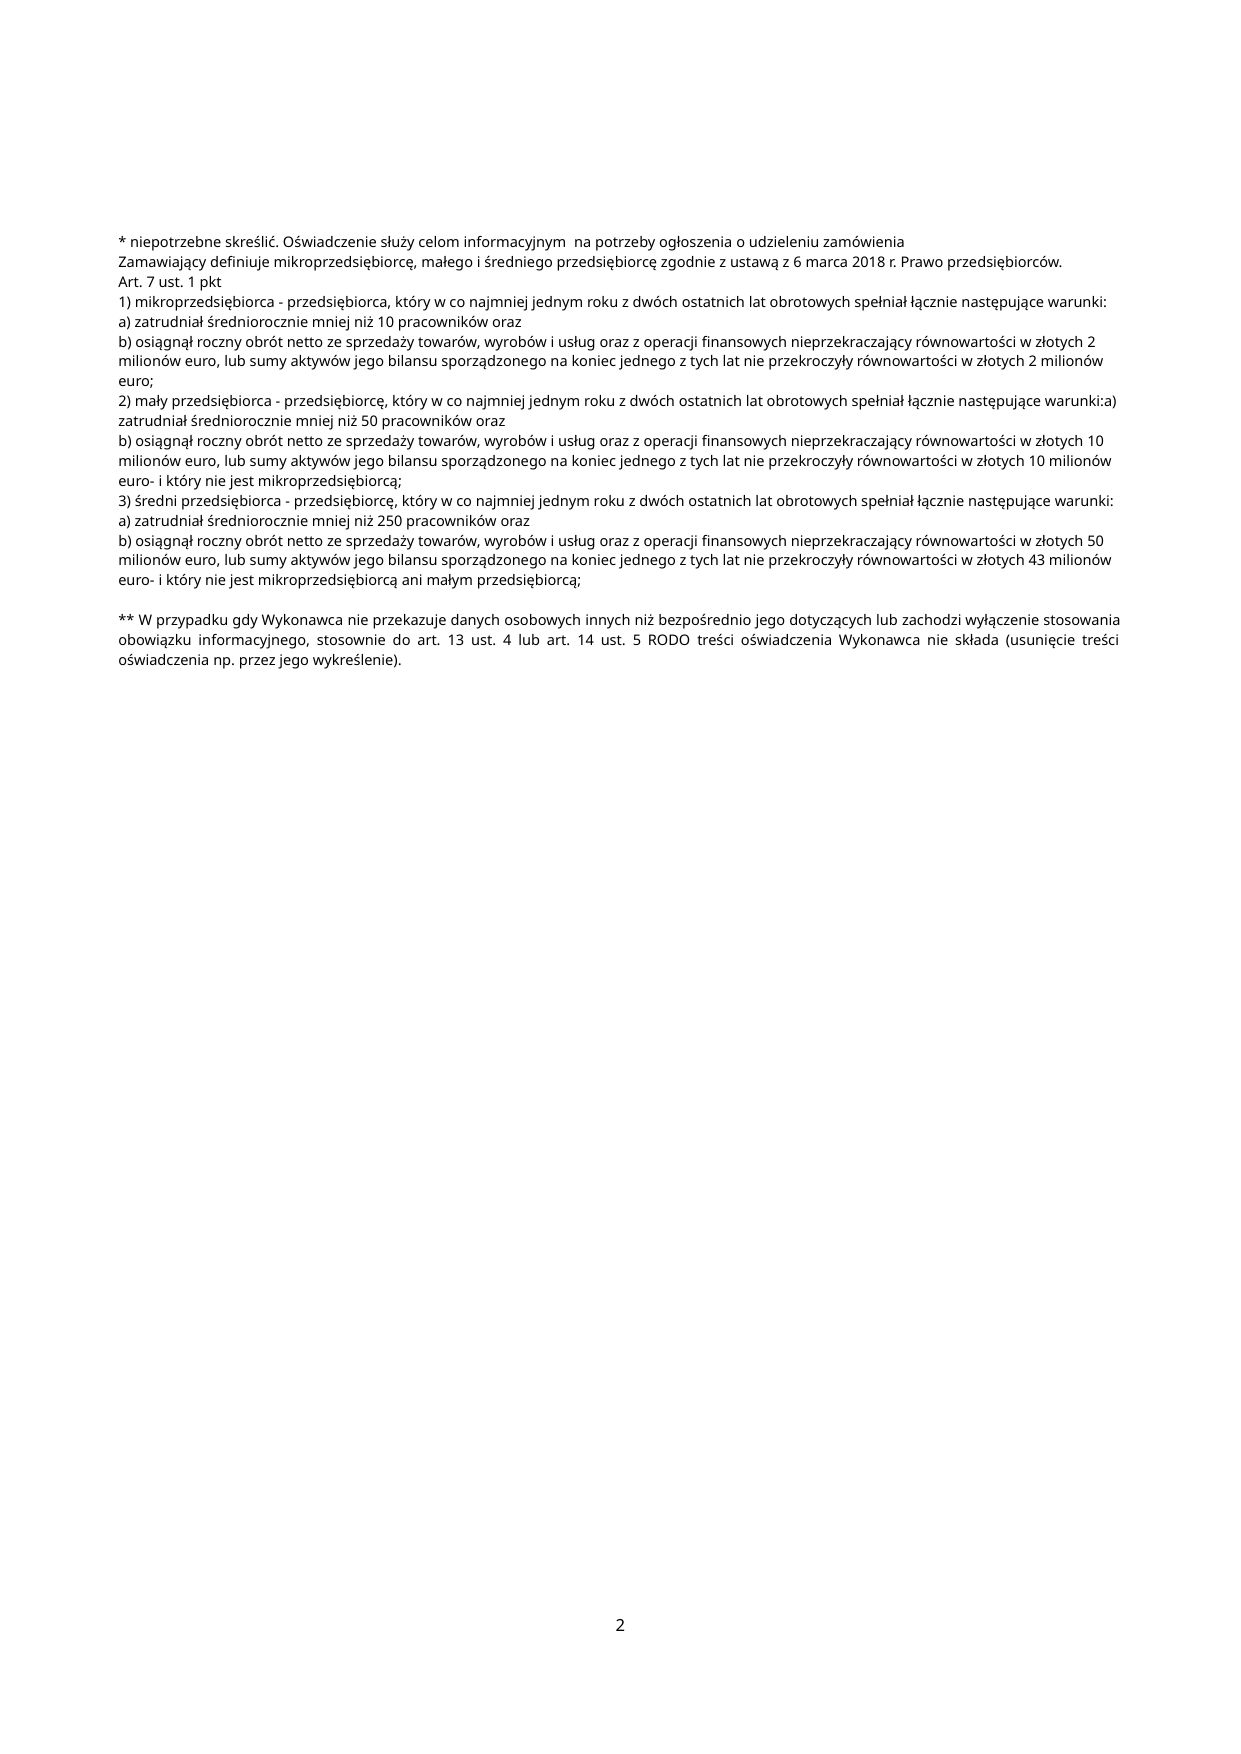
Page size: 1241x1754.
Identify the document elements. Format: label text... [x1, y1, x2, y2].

text b) osiągnął roczny obrót netto ze sprzedaży towarów, wyrobów i usług oraz z operacji finansowych nieprzekraczający równowartości w złotych 10 milionów euro, lub sumy aktywów jego bilansu sporządzonego na koniec jednego z tych lat nie przekroczyły równowartości w złotych 10 milionów euro- i który nie jest mikroprzedsiębiorcą; 3) średni przedsiębiorca - przedsiębiorcę, który w co najmniej jednym roku z dwóch ostatnich lat obrotowych spełniał łącznie następujące warunki: [118, 431, 1122, 510]
text ** W przypadku gdy Wykonawca nie przekazuje danych osobowych innych niż bezpośrednio jego dotyczących lub zachodzi wyłączenie stosowania obowiązku informacyjnego, stosownie do art. 13 ust. 4 lub art. 14 ust. 5 RODO treści oświadczenia Wykonawca nie składa (usunięcie treści oświadczenia np. przez jego wykreślenie). [118, 610, 1122, 669]
text b) osiągnął roczny obrót netto ze sprzedaży towarów, wyrobów i usług oraz z operacji finansowych nieprzekraczający równowartości w złotych 50 milionów euro, lub sumy aktywów jego bilansu sporządzonego na koniec jednego z tych lat nie przekroczyły równowartości w złotych 43 milionów euro- i który nie jest mikroprzedsiębiorcą ani małym przedsiębiorcą; [118, 530, 1122, 590]
text Zamawiający definiuje mikroprzedsiębiorcę, małego i średniego przedsiębiorcę zgodnie z ustawą z 6 marca 2018 r. Prawo przedsiębiorców. Art. 7 ust. 1 pkt 1) mikroprzedsiębiorca - przedsiębiorca, który w co najmniej jednym roku z dwóch ostatnich lat obrotowych spełniał łącznie następujące warunki: a) zatrudniał średniorocznie mniej niż 10 pracowników oraz b) osiągnął roczny obrót netto ze sprzedaży towarów, wyrobów i usług oraz z operacji finansowych nieprzekraczający równowartości w złotych 2 milionów euro, lub sumy aktywów jego bilansu sporządzonego na koniec jednego z tych lat nie przekroczyły równowartości w złotych 2 milionów euro; 2) mały przedsiębiorca - przedsiębiorcę, który w co najmniej jednym roku z dwóch ostatnich lat obrotowych spełniał łącznie następujące warunki:a) zatrudniał średniorocznie mniej niż 50 pracowników oraz [118, 252, 1122, 431]
text a) zatrudniał średniorocznie mniej niż 250 pracowników oraz [118, 510, 1122, 530]
text * niepotrzebne skreślić. Oświadczenie służy celom informacyjnym na potrzeby ogłoszenia o udzieleniu zamówienia [118, 232, 1122, 252]
